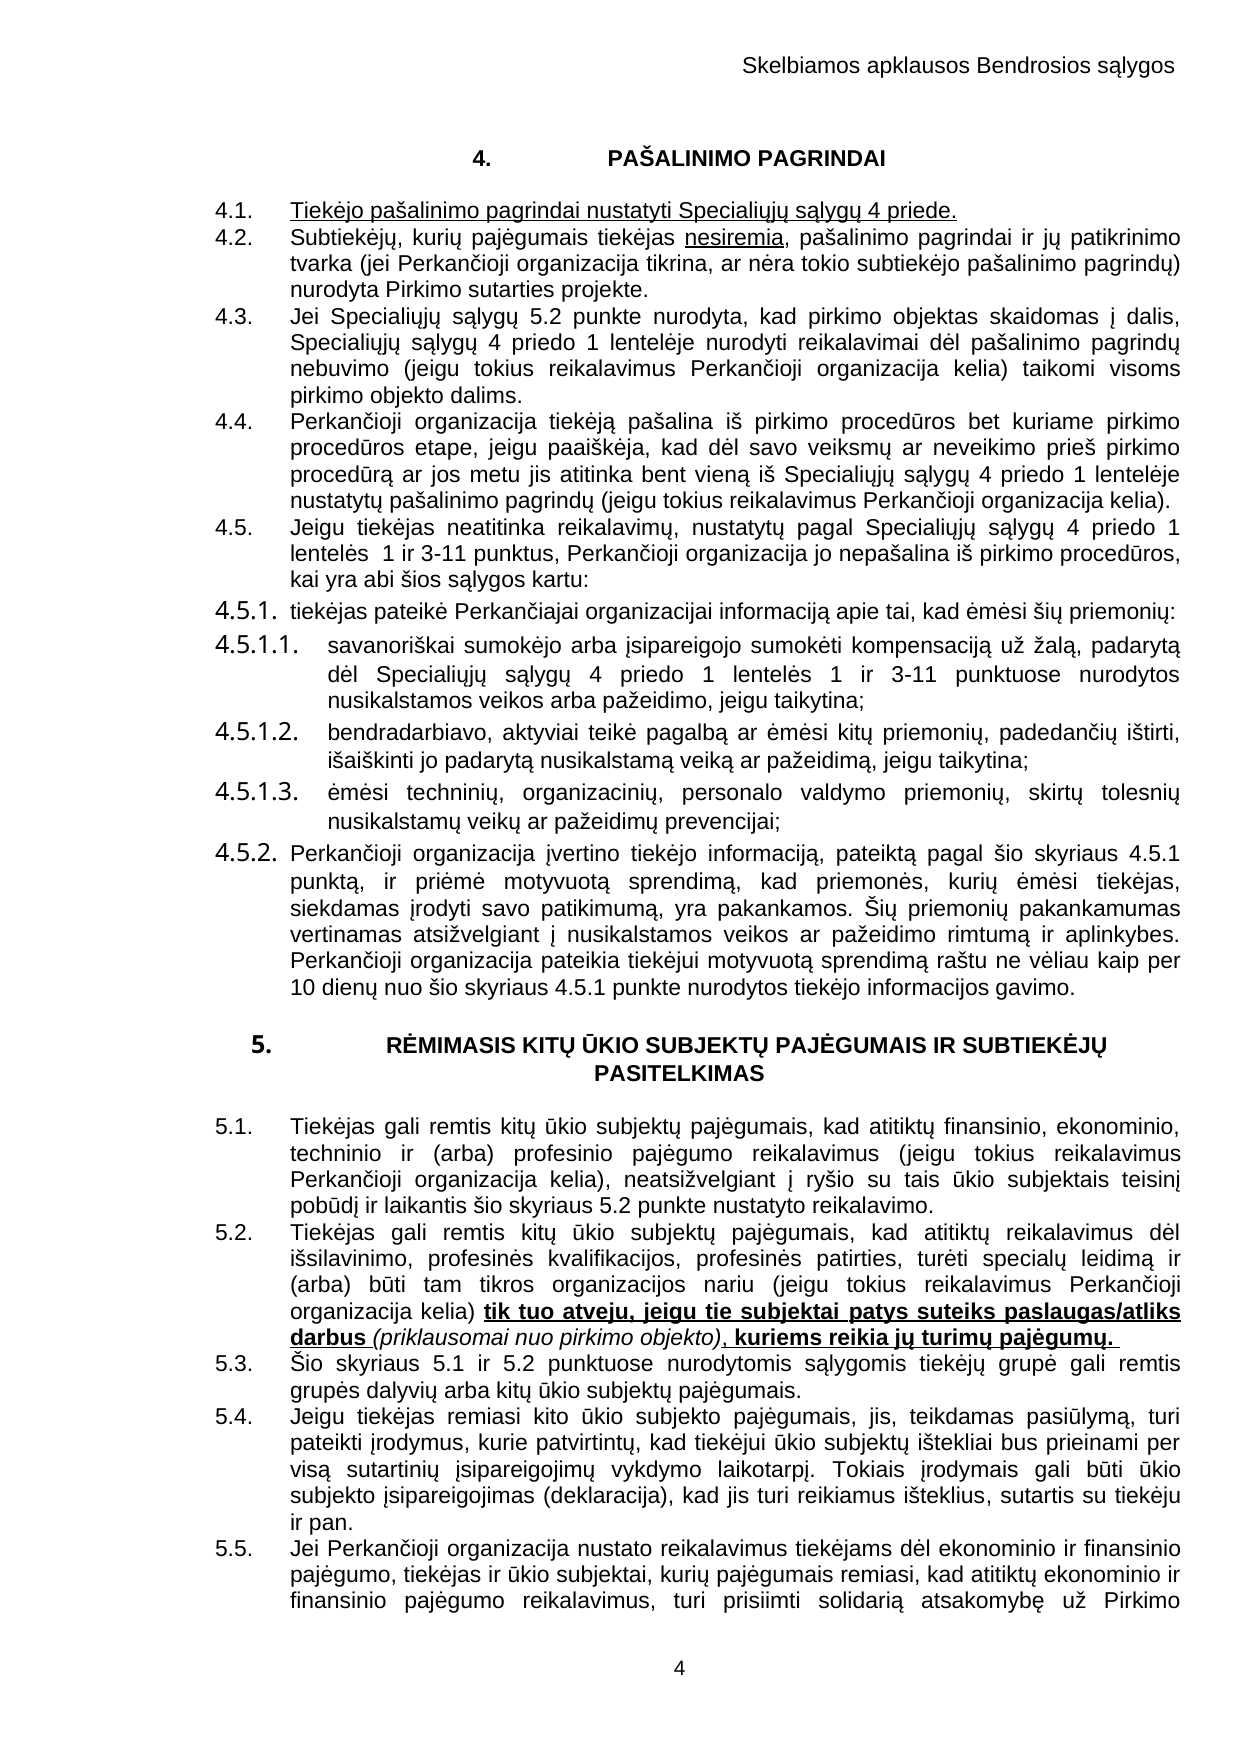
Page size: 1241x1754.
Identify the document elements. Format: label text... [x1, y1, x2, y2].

list Tiekėjas gali remtis kitų ūkio subjektų pajėgumais, kad atitiktų finansinio, ekonominio, techninio ir (arba) profesinio pajėgumo reikalavimus (jeigu tokius reikalavimus Perkančioji organizacija kelia), neatsižvelgiant į ryšio su tais ūkio subjektais teisinį pobūdį ir laikantis šio skyriaus 5.2 punkte nustatyto reikalavimo. [215, 1113, 1181, 1218]
list tiekėjas pateikė Perkančiajai organizacijai informaciją apie tai, kad ėmėsi šių priemonių: [215, 592, 1181, 627]
list Perkančioji organizacija tiekėją pašalina iš pirkimo procedūros bet kuriame pirkimo procedūros etape, jeigu paaiškėja, kad dėl savo veiksmų ar neveikimo prieš pirkimo procedūrą ar jos metu jis atitinka bent vieną iš Specialiųjų sąlygų 4 priedo 1 lentelėje nustatytų pašalinimo pagrindų (jeigu tokius reikalavimus Perkančioji organizacija kelia). [215, 408, 1181, 513]
list ėmėsi techninių, organizacinių, personalo valdymo priemonių, skirtų tolesnių nusikalstamų veikų ar pažeidimų prevencijai; [215, 774, 1181, 834]
list Jeigu tiekėjas remiasi kito ūkio subjekto pajėgumais, jis, teikdamas pasiūlymą, turi pateikti įrodymus, kurie patvirtintų, kad tiekėjui ūkio subjektų ištekliai bus prieinami per visą sutartinių įsipareigojimų vykdymo laikotarpį. Tokiais įrodymais gali būti ūkio subjekto įsipareigojimas (deklaracija), kad jis turi reikiamus išteklius, sutartis su tiekėju ir pan. [215, 1403, 1181, 1535]
list Tiekėjo pašalinimo pagrindai nustatyti Specialiųjų sąlygų 4 priede. [215, 197, 1181, 223]
list Subtiekėjų, kurių pajėgumais tiekėjas nesiremia, pašalinimo pagrindai ir jų patikrinimo tvarka (jei Perkančioji organizacija tikrina, ar nėra tokio subtiekėjo pašalinimo pagrindų) nurodyta Pirkimo sutarties projekte. [215, 223, 1181, 303]
list bendradarbiavo, aktyviai teikė pagalbą ar ėmėsi kitų priemonių, padedančių ištirti, išaiškinti jo padarytą nusikalstamą veiką ar pažeidimą, jeigu taikytina; [215, 713, 1181, 774]
list PAŠALINIMO PAGRINDAI [177, 144, 1181, 171]
list Jei Specialiųjų sąlygų 5.2 punkte nurodyta, kad pirkimo objektas skaidomas į dalis, Specialiųjų sąlygų 4 priedo 1 lentelėje nurodyti reikalavimai dėl pašalinimo pagrindų nebuvimo (jeigu tokius reikalavimus Perkančioji organizacija kelia) taikomi visoms pirkimo objekto dalims. [215, 303, 1181, 408]
list Šio skyriaus 5.1 ir 5.2 punktuose nurodytomis sąlygomis tiekėjų grupė gali remtis grupės dalyvių arba kitų ūkio subjektų pajėgumais. [215, 1350, 1181, 1403]
list Perkančioji organizacija įvertino tiekėjo informaciją, pateiktą pagal šio skyriaus 4.5.1 punktą, ir priėmė motyvuotą sprendimą, kad priemonės, kurių ėmėsi tiekėjas, siekdamas įrodyti savo patikimumą, yra pakankamos. Šių priemonių pakankamumas vertinamas atsižvelgiant į nusikalstamos veikos ar pažeidimo rimtumą ir aplinkybes. Perkančioji organizacija pateikia tiekėjui motyvuotą sprendimą raštu ne vėliau kaip per 10 dienų nuo šio skyriaus 4.5.1 punkte nurodytos tiekėjo informacijos gavimo. [215, 834, 1181, 1000]
list RĖMIMASIS KITŲ ŪKIO SUBJEKTŲ PAJĖGUMAIS IR SUBTIEKĖJŲ PASITELKIMAS [177, 1026, 1181, 1087]
list Jei Perkančioji organizacija nustato reikalavimus tiekėjams dėl ekonominio ir finansinio pajėgumo, tiekėjas ir ūkio subjektai, kurių pajėgumais remiasi, kad atitiktų ekonominio ir finansinio pajėgumo reikalavimus, turi prisiimti solidarią atsakomybę už Pirkimo [215, 1535, 1181, 1614]
list Tiekėjas gali remtis kitų ūkio subjektų pajėgumais, kad atitiktų reikalavimus dėl išsilavinimo, profesinės kvalifikacijos, profesinės patirties, turėti specialų leidimą ir (arba) būti tam tikros organizacijos nariu (jeigu tokius reikalavimus Perkančioji organizacija kelia) tik tuo atveju, jeigu tie subjektai patys suteiks paslaugas/atliks darbus (priklausomai nuo pirkimo objekto), kuriems reikia jų turimų pajėgumų. [215, 1218, 1181, 1350]
list savanoriškai sumokėjo arba įsipareigojo sumokėti kompensaciją už žalą, padarytą dėl Specialiųjų sąlygų 4 priedo 1 lentelės 1 ir 3-11 punktuose nurodytos nusikalstamos veikos arba pažeidimo, jeigu taikytina; [215, 627, 1181, 713]
list Jeigu tiekėjas neatitinka reikalavimų, nustatytų pagal Specialiųjų sąlygų 4 priedo 1 lentelės 1 ir 3-11 punktus, Perkančioji organizacija jo nepašalina iš pirkimo procedūros, kai yra abi šios sąlygos kartu: [215, 513, 1181, 592]
